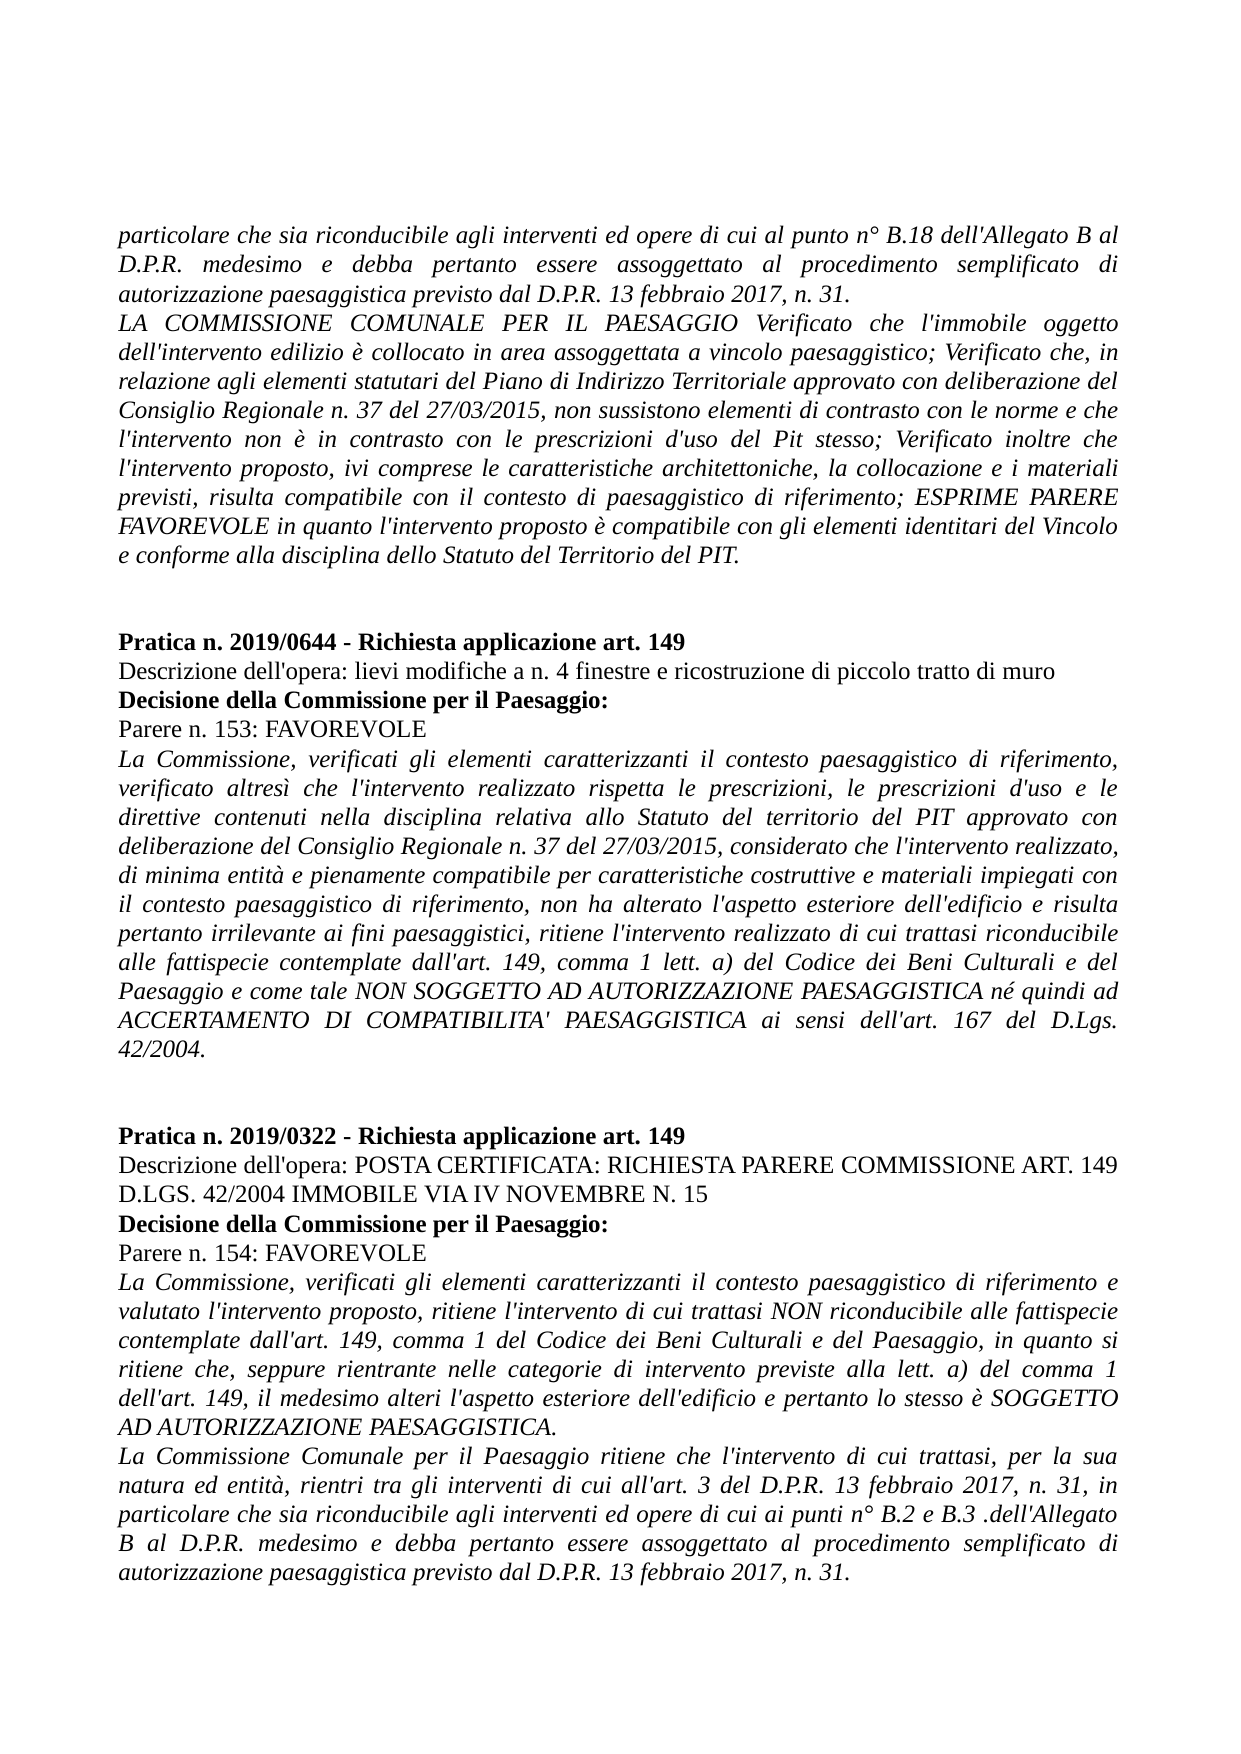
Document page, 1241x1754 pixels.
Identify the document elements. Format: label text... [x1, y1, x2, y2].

text La Commissione, verificati gli elementi caratterizzanti il contesto paesaggistico di riferimento e valutato l'intervento proposto, ritiene l'intervento di cui trattasi NON riconducibile alle fattispecie contemplate dall'art. 149, comma 1 del Codice dei Beni Culturali e del Paesaggio, in quanto si ritiene che, seppure rientrante nelle categorie di intervento previste alla lett. a) del comma 1 dell'art. 149, il medesimo alteri l'aspetto esteriore dell'edificio e pertanto lo stesso è SOGGETTO AD AUTORIZZAZIONE PAESAGGISTICA. [118, 1267, 1122, 1441]
text La Commissione, verificati gli elementi caratterizzanti il contesto paesaggistico di riferimento, verificato altresì che l'intervento realizzato rispetta le prescrizioni, le prescrizioni d'uso e le direttive contenuti nella disciplina relativa allo Statuto del territorio del PIT approvato con deliberazione del Consiglio Regionale n. 37 del 27/03/2015, considerato che l'intervento realizzato, di minima entità e pienamente compatibile per caratteristiche costruttive e materiali impiegati con il contesto paesaggistico di riferimento, non ha alterato l'aspetto esteriore dell'edificio e risulta pertanto irrilevante ai fini paesaggistici, ritiene l'intervento realizzato di cui trattasi riconducibile alle fattispecie contemplate dall'art. 149, comma 1 lett. a) del Codice dei Beni Culturali e del Paesaggio e come tale NON SOGGETTO AD AUTORIZZAZIONE PAESAGGISTICA né quindi ad ACCERTAMENTO DI COMPATIBILITA' PAESAGGISTICA ai sensi dell'art. 167 del D.Lgs. 42/2004. [118, 743, 1122, 1063]
text Pratica n. 2019/0644 - Richiesta applicazione art. 149 [118, 627, 1122, 656]
text Descrizione dell'opera: POSTA CERTIFICATA: RICHIESTA PARERE COMMISSIONE ART. 149 D.LGS. 42/2004 IMMOBILE VIA IV NOVEMBRE N. 15 [118, 1150, 1122, 1208]
text Parere n. 154: FAVOREVOLE [118, 1237, 1122, 1267]
text Decisione della Commissione per il Paesaggio: [118, 1208, 1122, 1237]
text Decisione della Commissione per il Paesaggio: [118, 685, 1122, 714]
text Pratica n. 2019/0322 - Richiesta applicazione art. 149 [118, 1121, 1122, 1150]
text particolare che sia riconducibile agli interventi ed opere di cui al punto n° B.18 dell'Allegato B al D.P.R. medesimo e debba pertanto essere assoggettato al procedimento semplificato di autorizzazione paesaggistica previsto dal D.P.R. 13 febbraio 2017, n. 31. [118, 220, 1122, 307]
text La Commissione Comunale per il Paesaggio ritiene che l'intervento di cui trattasi, per la sua natura ed entità, rientri tra gli interventi di cui all'art. 3 del D.P.R. 13 febbraio 2017, n. 31, in particolare che sia riconducibile agli interventi ed opere di cui ai punti n° B.2 e B.3 .dell'Allegato B al D.P.R. medesimo e debba pertanto essere assoggettato al procedimento semplificato di autorizzazione paesaggistica previsto dal D.P.R. 13 febbraio 2017, n. 31. [118, 1441, 1122, 1586]
text Parere n. 153: FAVOREVOLE [118, 714, 1122, 743]
text LA COMMISSIONE COMUNALE PER IL PAESAGGIO Verificato che l'immobile oggetto dell'intervento edilizio è collocato in area assoggettata a vincolo paesaggistico; Verificato che, in relazione agli elementi statutari del Piano di Indirizzo Territoriale approvato con deliberazione del Consiglio Regionale n. 37 del 27/03/2015, non sussistono elementi di contrasto con le norme e che l'intervento non è in contrasto con le prescrizioni d'uso del Pit stesso; Verificato inoltre che l'intervento proposto, ivi comprese le caratteristiche architettoniche, la collocazione e i materiali previsti, risulta compatibile con il contesto di paesaggistico di riferimento; ESPRIME PARERE FAVOREVOLE in quanto l'intervento proposto è compatibile con gli elementi identitari del Vincolo e conforme alla disciplina dello Statuto del Territorio del PIT. [118, 307, 1122, 569]
text Descrizione dell'opera: lievi modifiche a n. 4 finestre e ricostruzione di piccolo tratto di muro [118, 656, 1122, 685]
